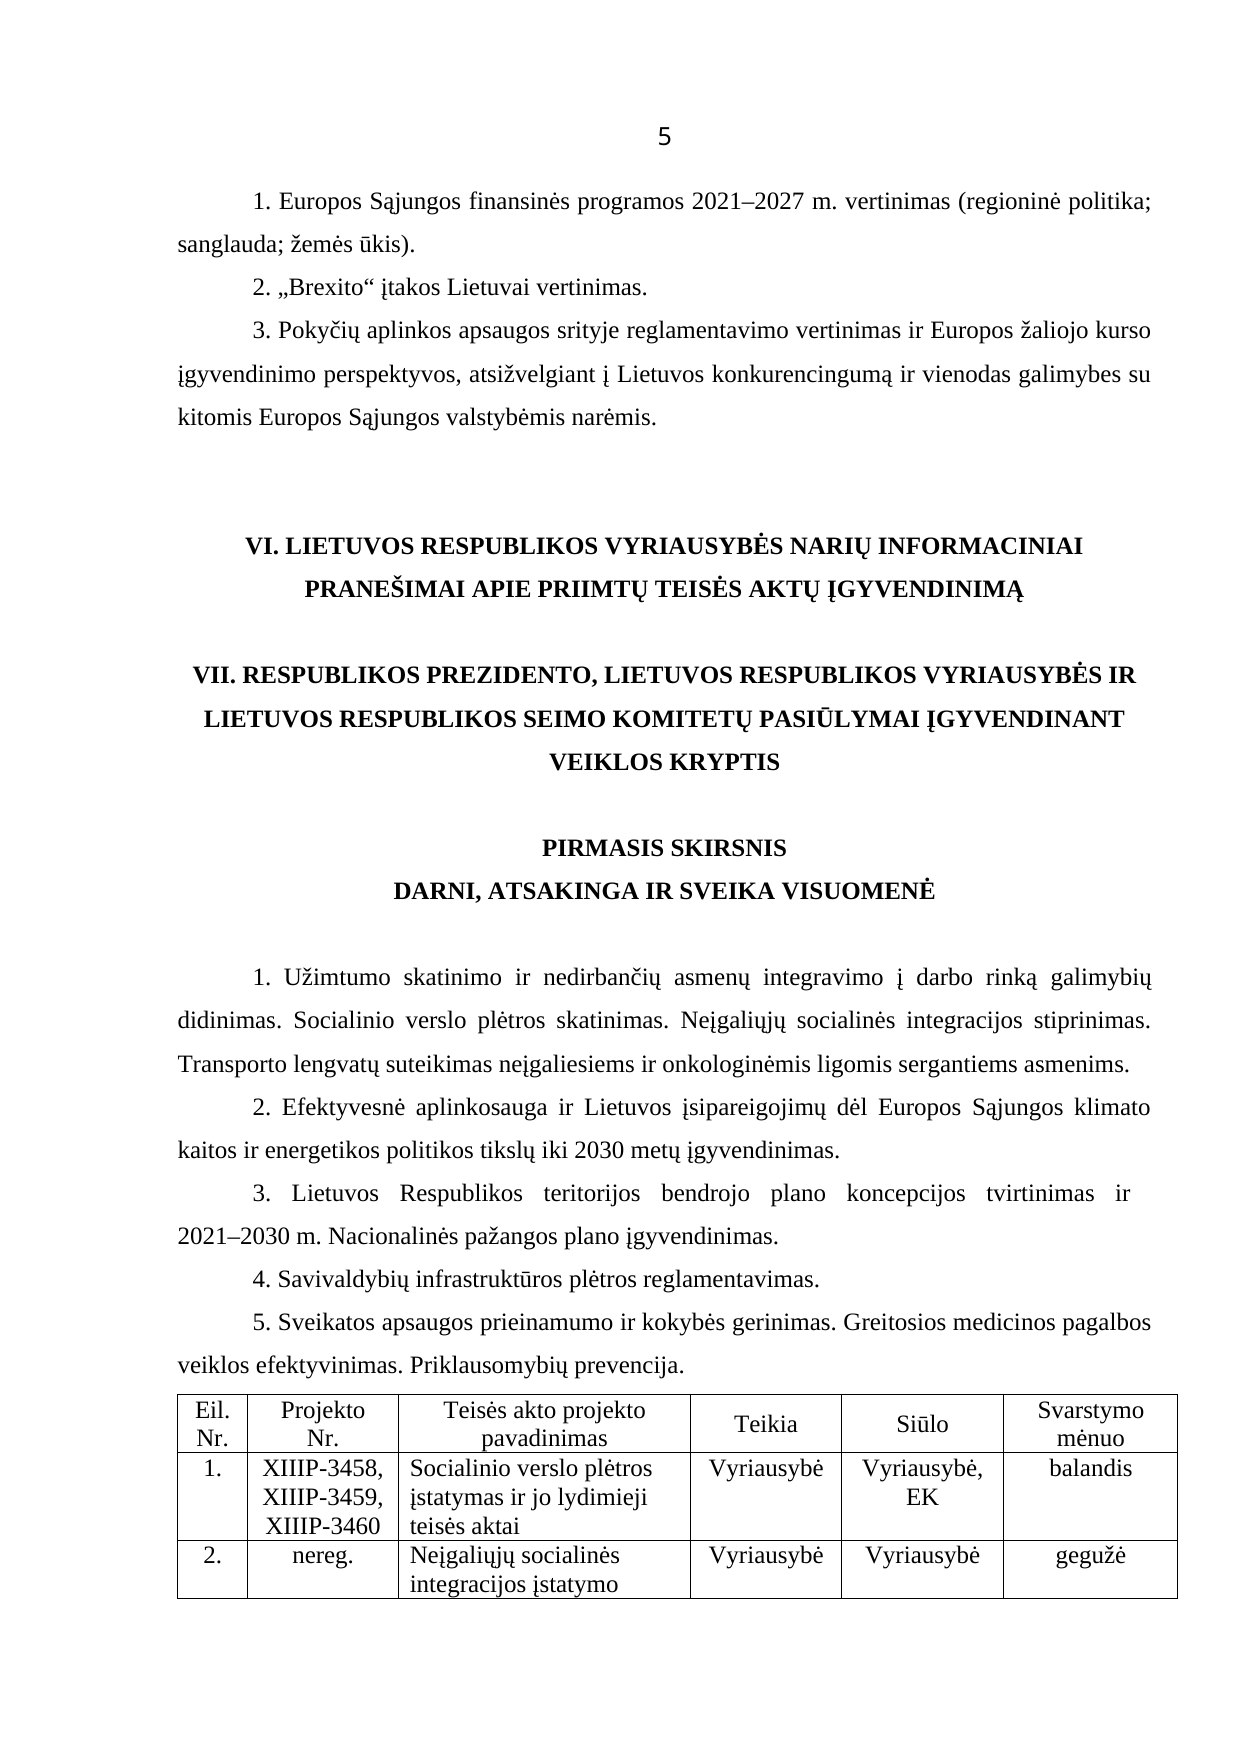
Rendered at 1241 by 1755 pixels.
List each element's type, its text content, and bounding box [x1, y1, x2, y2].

table_header Teikia [691, 1395, 841, 1452]
table_cell Vyriausybė [691, 1453, 841, 1539]
text VI. LIETUVOS RESPUBLIKOS VYRIAUSYBĖS NARIŲ INFORMACINIAI PRANEŠIMAI APIE PRIIMTŲ TEISĖS AKTŲ ĮGYVENDINIMĄ [177, 531, 1152, 603]
table_header Siūlo [842, 1395, 1003, 1452]
table_header Projekto Nr. [248, 1395, 398, 1452]
table_cell Vyriausybė, EK [842, 1453, 1003, 1539]
table_header Svarstymo mėnuo [1004, 1395, 1177, 1452]
text 3. Pokyčių aplinkos apsaugos srityje reglamentavimo vertinimas ir Europos žaliojo kurso įgyvendinimo perspektyvos, atsižvelgiant į Lietuvos konkurencingumą ir vienodas galimybes su kitomis Europos Sąjungos valstybėmis narėmis. [177, 316, 1152, 431]
text VII. RESPUBLIKOS PREZIDENTO, LIETUVOS RESPUBLIKOS VYRIAUSYBĖS IR LIETUVOS RESPUBLIKOS SEIMO KOMITETŲ PASIŪLYMAI ĮGYVENDINANT VEIKLOS KRYPTIS [177, 661, 1152, 776]
table_cell nereg. [248, 1541, 398, 1598]
text 1. Europos Sąjungos finansinės programos 2021–2027 m. vertinimas (regioninė politika; sanglauda; žemės ūkis). [177, 186, 1152, 258]
text 1. Užimtumo skatinimo ir nedirbančių asmenų integravimo į darbo rinką galimybių didinimas. Socialinio verslo plėtros skatinimas. Neįgaliųjų socialinės integracijos stiprinimas. Transporto lengvatų suteikimas neįgaliesiems ir onkologinėmis ligomis sergantiems asmenims. [177, 962, 1152, 1077]
text 2. „Brexito“ įtakos Lietuvai vertinimas. [177, 272, 1152, 301]
table_cell 2. [178, 1541, 247, 1598]
text DARNI, ATSAKINGA IR SVEIKA VISUOMENĖ [177, 876, 1152, 905]
table_cell Neįgaliųjų socialinės integracijos įstatymo [399, 1541, 690, 1598]
text PIRMASIS SKIRSNIS [177, 833, 1152, 862]
text 3. Lietuvos Respublikos teritorijos bendrojo plano koncepcijos tvirtinimas ir 2021–2030 m. Nacionalinės pažangos plano įgyvendinimas. [177, 1178, 1152, 1250]
table_cell Socialinio verslo plėtros įstatymas ir jo lydimieji teisės aktai [399, 1453, 690, 1539]
table_cell 1. [178, 1453, 247, 1539]
table_header Eil. Nr. [178, 1395, 247, 1452]
table_cell XIIIP-3458, XIIIP-3459, XIIIP-3460 [248, 1453, 398, 1539]
table_cell gegužė [1004, 1541, 1177, 1598]
text 4. Savivaldybių infrastruktūros plėtros reglamentavimas. [177, 1264, 1152, 1293]
table_cell Vyriausybė [842, 1541, 1003, 1598]
table_cell Vyriausybė [691, 1541, 841, 1598]
text 2. Efektyvesnė aplinkosauga ir Lietuvos įsipareigojimų dėl Europos Sąjungos klimato kaitos ir energetikos politikos tikslų iki 2030 metų įgyvendinimas. [177, 1092, 1152, 1164]
table_header Teisės akto projekto pavadinimas [399, 1395, 690, 1452]
text 5. Sveikatos apsaugos prieinamumo ir kokybės gerinimas. Greitosios medicinos pagalbos veiklos efektyvinimas. Priklausomybių prevencija. [177, 1307, 1152, 1379]
table_cell balandis [1004, 1453, 1177, 1539]
